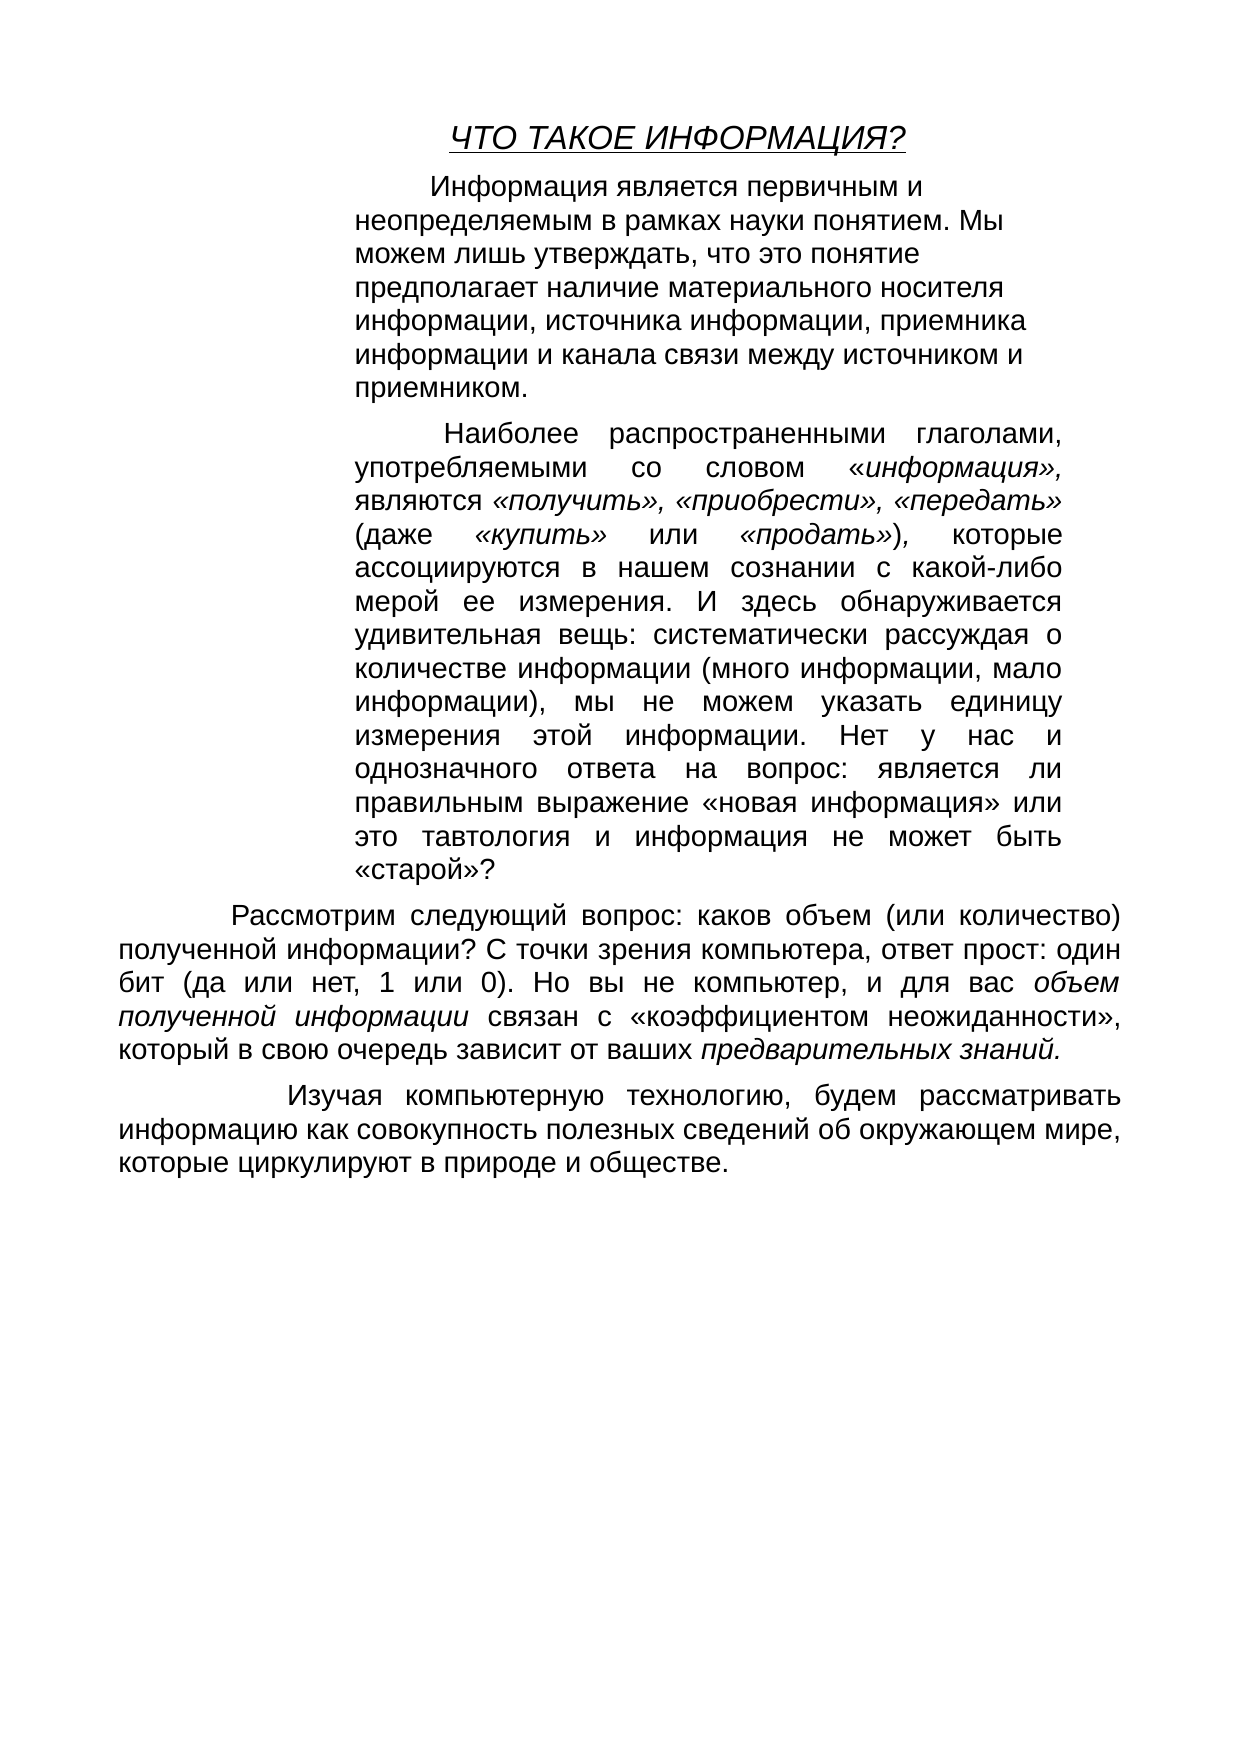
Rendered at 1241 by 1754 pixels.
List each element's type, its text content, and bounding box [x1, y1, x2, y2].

text Наиболее распространенными глаголами, употребляемыми со словом «информация», являются «получить», «приобрести», «передать» (даже «купить» или «продать»), которые ассоциируются в нашем сознании с какой-либо мерой ее измерения. И здесь обнаруживается удивительная вещь: систематически рассуждая о количестве информации (много информации, мало информации), мы не можем указать единицу измерения этой информации. Нет у нас и однозначного ответа на вопрос: является ли правильным выражение «новая информация» или это тавтология и информация не может быть «старой»? [354, 416, 1063, 886]
text Рассмотрим следующий вопрос: каков объем (или количество) полученной информации? С точки зрения компьютера, ответ прост: один бит (да или нет, 1 или 0). Но вы не компьютер, и для вас объем полученной информации связан с «коэффициентом неожиданности», который в свою очередь зависит от ваших предварительных знаний. [118, 898, 1122, 1066]
text ЧТО ТАКОЕ ИНФОРМАЦИЯ? [295, 118, 1063, 157]
text Изучая компьютерную технологию, будем рассматривать информацию как совокупность полезных сведений об окружающем мире, которые циркулируют в природе и обществе. [118, 1078, 1122, 1179]
text Информация является первичным и неопределяемым в рамках науки понятием. Мы можем лишь утверждать, что это понятие предполагает наличие материального носителя информации, источника информации, приемника информации и канала связи между источником и приемником. [354, 169, 1063, 404]
